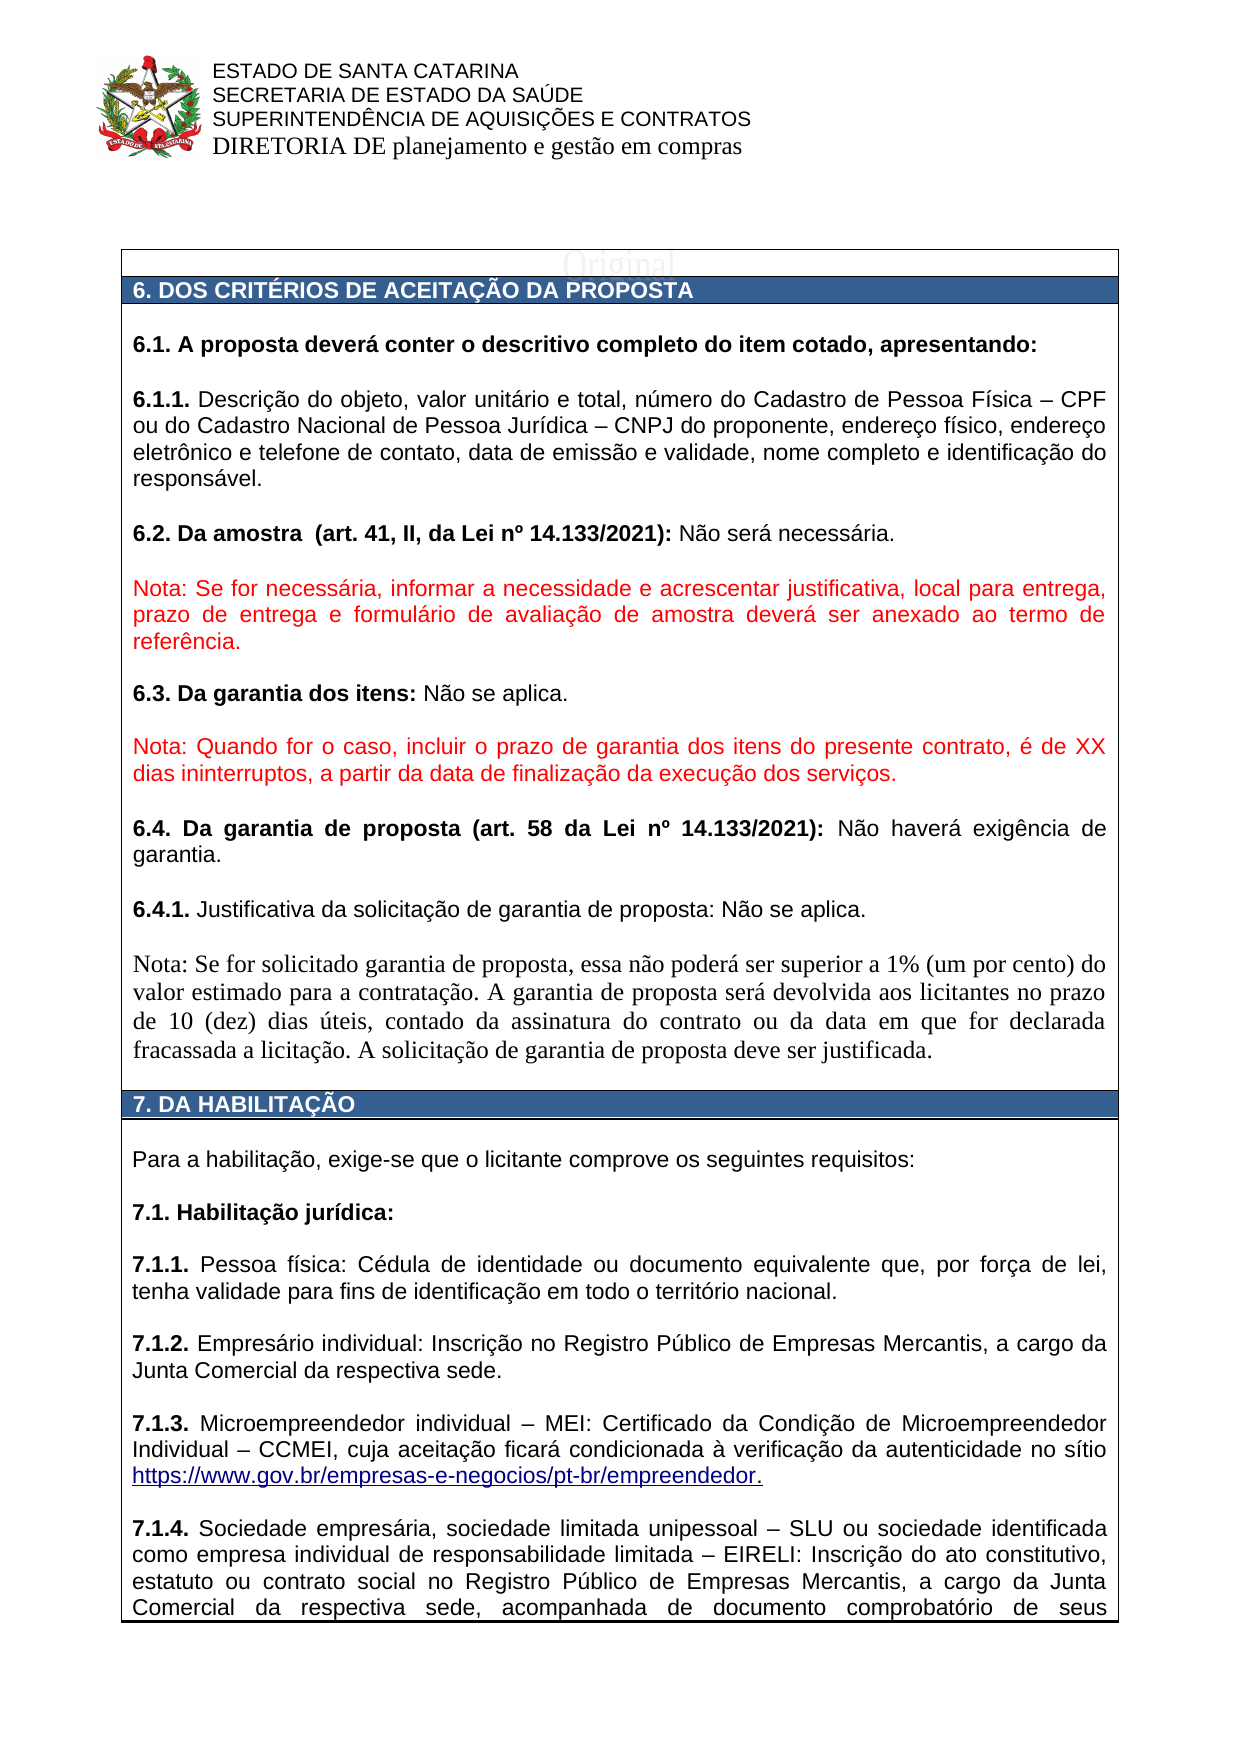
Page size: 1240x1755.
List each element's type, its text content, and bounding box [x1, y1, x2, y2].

table_header Para a habilitação, exige-se que o licitante comprove os seguintes requisitos: 7.1. Habilitação jurídica: 7.1.1. Pessoa física: Cédula de identidade ou documento equivalente que, por força de lei, tenha validade para fins de identificação em todo o território nacional. 7.1.2. Empresário individual: Inscrição no Registro Público de Empresas Mercantis, a cargo da Junta Comercial da respectiva sede. 7.1.3. Microempreendedor individual – MEI: Certificado da Condição de Microempreendedor Individual – CCMEI, cuja aceitação ficará condicionada à verificação da autenticidade no sítio https://www.gov.br/empresas-e-negocios/pt-br/empreendedor. 7.1.4. Sociedade empresária, sociedade limitada unipessoal – SLU ou sociedade identificada como empresa individual de responsabilidade limitada – EIRELI: Inscrição do ato constitutivo, estatuto ou contrato social no Registro Público de Empresas Mercantis, a cargo da Junta Comercial da respectiva sede, acompanhada de documento comprobatório de seus [122, 1120, 1118, 1620]
table_cell 6. DOS CRITÉRIOS DE ACEITAÇÃO DA PROPOSTA [122, 277, 1118, 303]
table_cell 6.1. A proposta deverá conter o descritivo completo do item cotado, apresentando: 6.1.1. Descrição do objeto, valor unitário e total, número do Cadastro de Pessoa Física – CPF ou do Cadastro Nacional de Pessoa Jurídica – CNPJ do proponente, endereço físico, endereço eletrônico e telefone de contato, data de emissão e validade, nome completo e identificação do responsável. 6.2. Da amostra (art. 41, II, da Lei nº 14.133/2021): Não será necessária. Nota: Se for necessária, informar a necessidade e acrescentar justificativa, local para entrega, prazo de entrega e formulário de avaliação de amostra deverá ser anexado ao termo de referência. 6.3. Da garantia dos itens: Não se aplica. Nota: Quando for o caso, incluir o prazo de garantia dos itens do presente contrato, é de XX dias ininterruptos, a partir da data de finalização da execução dos serviços. 6.4. Da garantia de proposta (art. 58 da Lei nº 14.133/2021): Não haverá exigência de garantia. 6.4.1. Justificativa da solicitação de garantia de proposta: Não se aplica. Nota: Se for solicitado garantia de proposta, essa não poderá ser superior a 1% (um por cento) do valor estimado para a contratação. A garantia de proposta será devolvida aos licitantes no prazo de 10 (dez) dias úteis, contado da assinatura do contrato ou da data em que for declarada fracassada a licitação. A solicitação de garantia de proposta deve ser justificada. [122, 304, 1118, 1090]
table_cell 7. DA HABILITAÇÃO [122, 1091, 1118, 1117]
